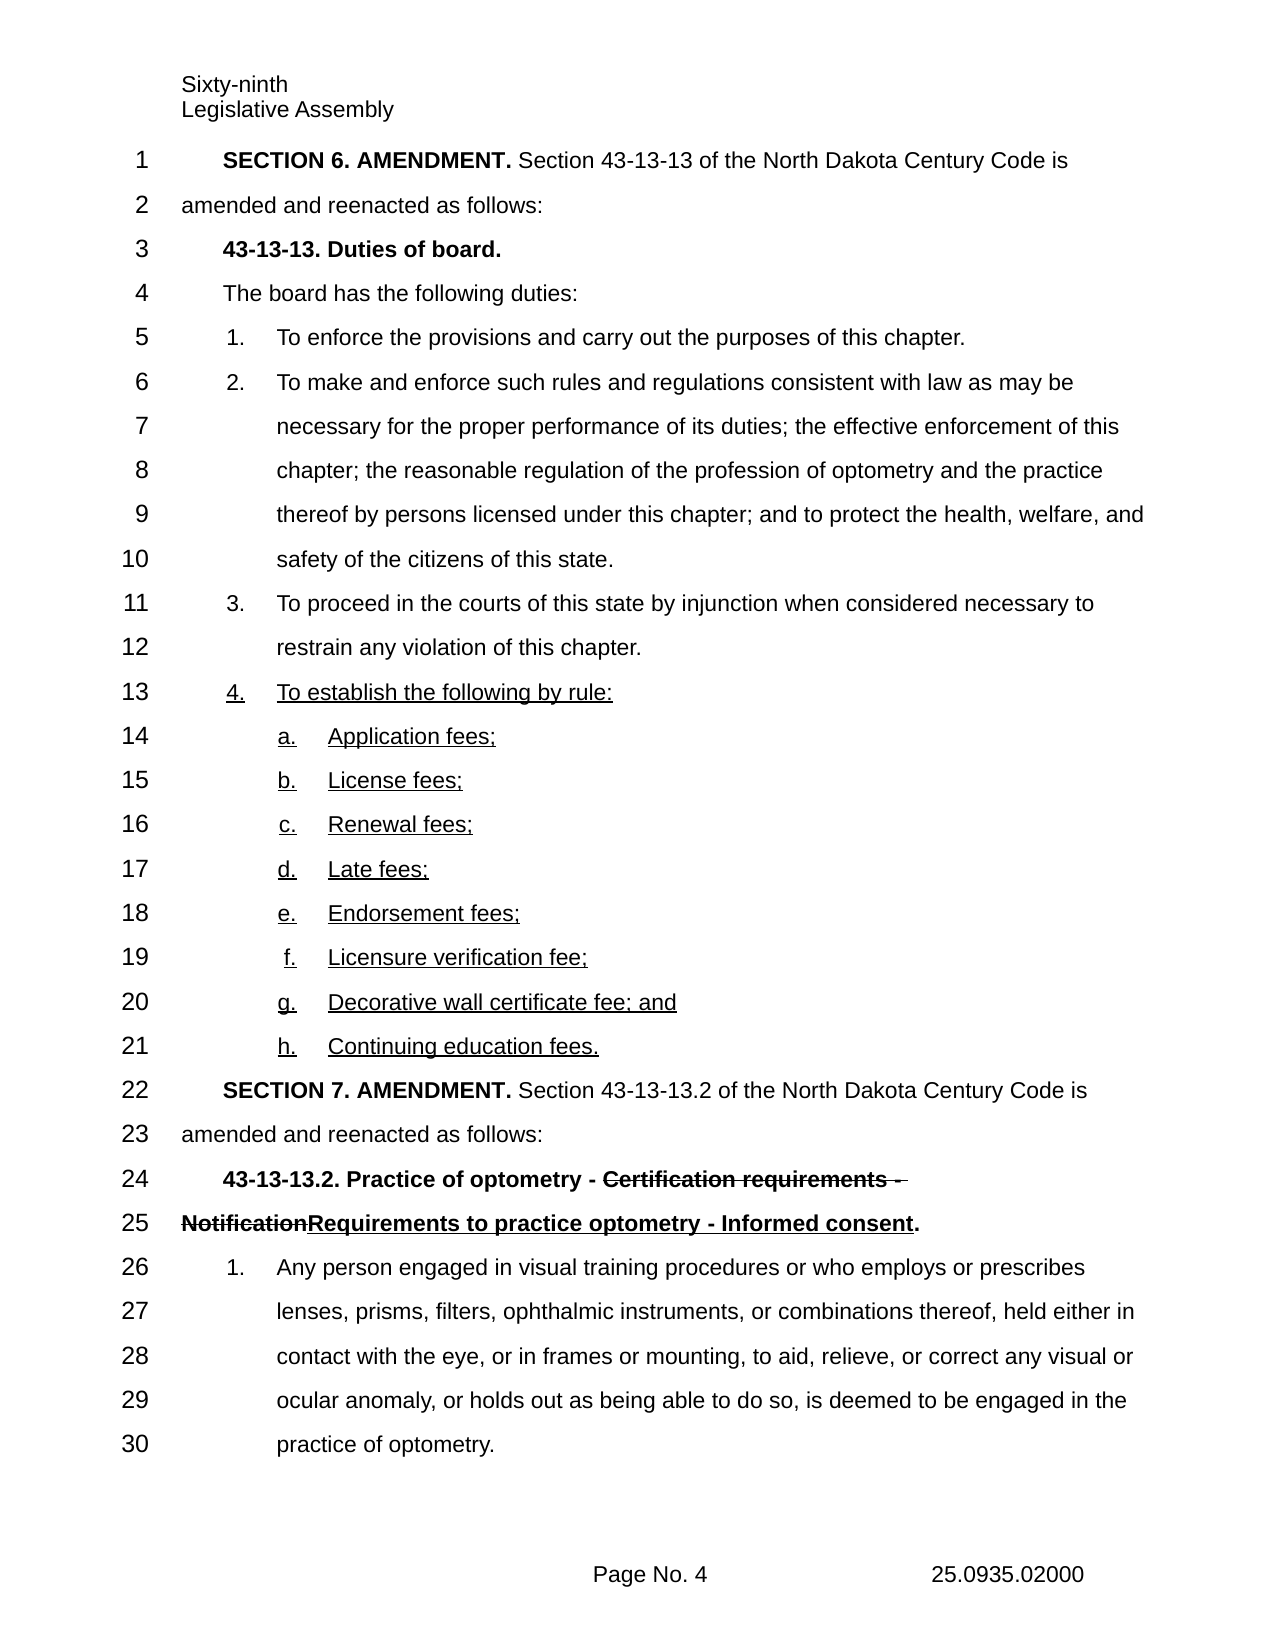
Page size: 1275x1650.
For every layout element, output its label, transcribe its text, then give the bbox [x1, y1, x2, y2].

text g. Decorative wall certificate fee; and [181, 974, 1154, 1019]
text SECTION 7. AMENDMENT. Section 43‑13‑13.2 of the North Dakota Century Code is amended and reenacted as follows: [181, 1063, 1154, 1152]
subtitle 43‑13‑13.2. Practice of optometry ‑ Certification requirements ‑ NotificationRequirements to practice optometry ‑ Informed consent. [181, 1152, 1154, 1240]
text d. Late fees; [181, 842, 1154, 886]
text The board has the following duties: [181, 266, 1154, 310]
text h. Continuing education fees. [181, 1019, 1154, 1063]
text 2. To make and enforce such rules and regulations consistent with law as may be necessary for the proper performance of its duties; the effective enforcement of this chapter; the reasonable regulation of the profession of optometry and the practice thereof by persons licensed under this chapter; and to protect the health, welfare, and safety of the citizens of this state. [181, 355, 1154, 576]
text a. Application fees; [181, 709, 1154, 753]
text 1. To enforce the provisions and carry out the purposes of this chapter. [181, 310, 1154, 355]
text f. Licensure verification fee; [181, 930, 1154, 974]
text b. License fees; [181, 753, 1154, 797]
text e. Endorsement fees; [181, 886, 1154, 930]
text 4. To establish the following by rule: [181, 664, 1154, 709]
text SECTION 6. AMENDMENT. Section 43‑13‑13 of the North Dakota Century Code is amended and reenacted as follows: [181, 133, 1154, 222]
text 1. Any person engaged in visual training procedures or who employs or prescribes lenses, prisms, filters, ophthalmic instruments, or combinations thereof, held either in contact with the eye, or in frames or mounting, to aid, relieve, or correct any visual or ocular anomaly, or holds out as being able to do so, is deemed to be engaged in the practice of optometry. [181, 1240, 1154, 1461]
subtitle 43‑13‑13. Duties of board. [181, 222, 1154, 266]
text c. Renewal fees; [181, 797, 1154, 842]
text 3. To proceed in the courts of this state by injunction when considered necessary to restrain any violation of this chapter. [181, 576, 1154, 664]
